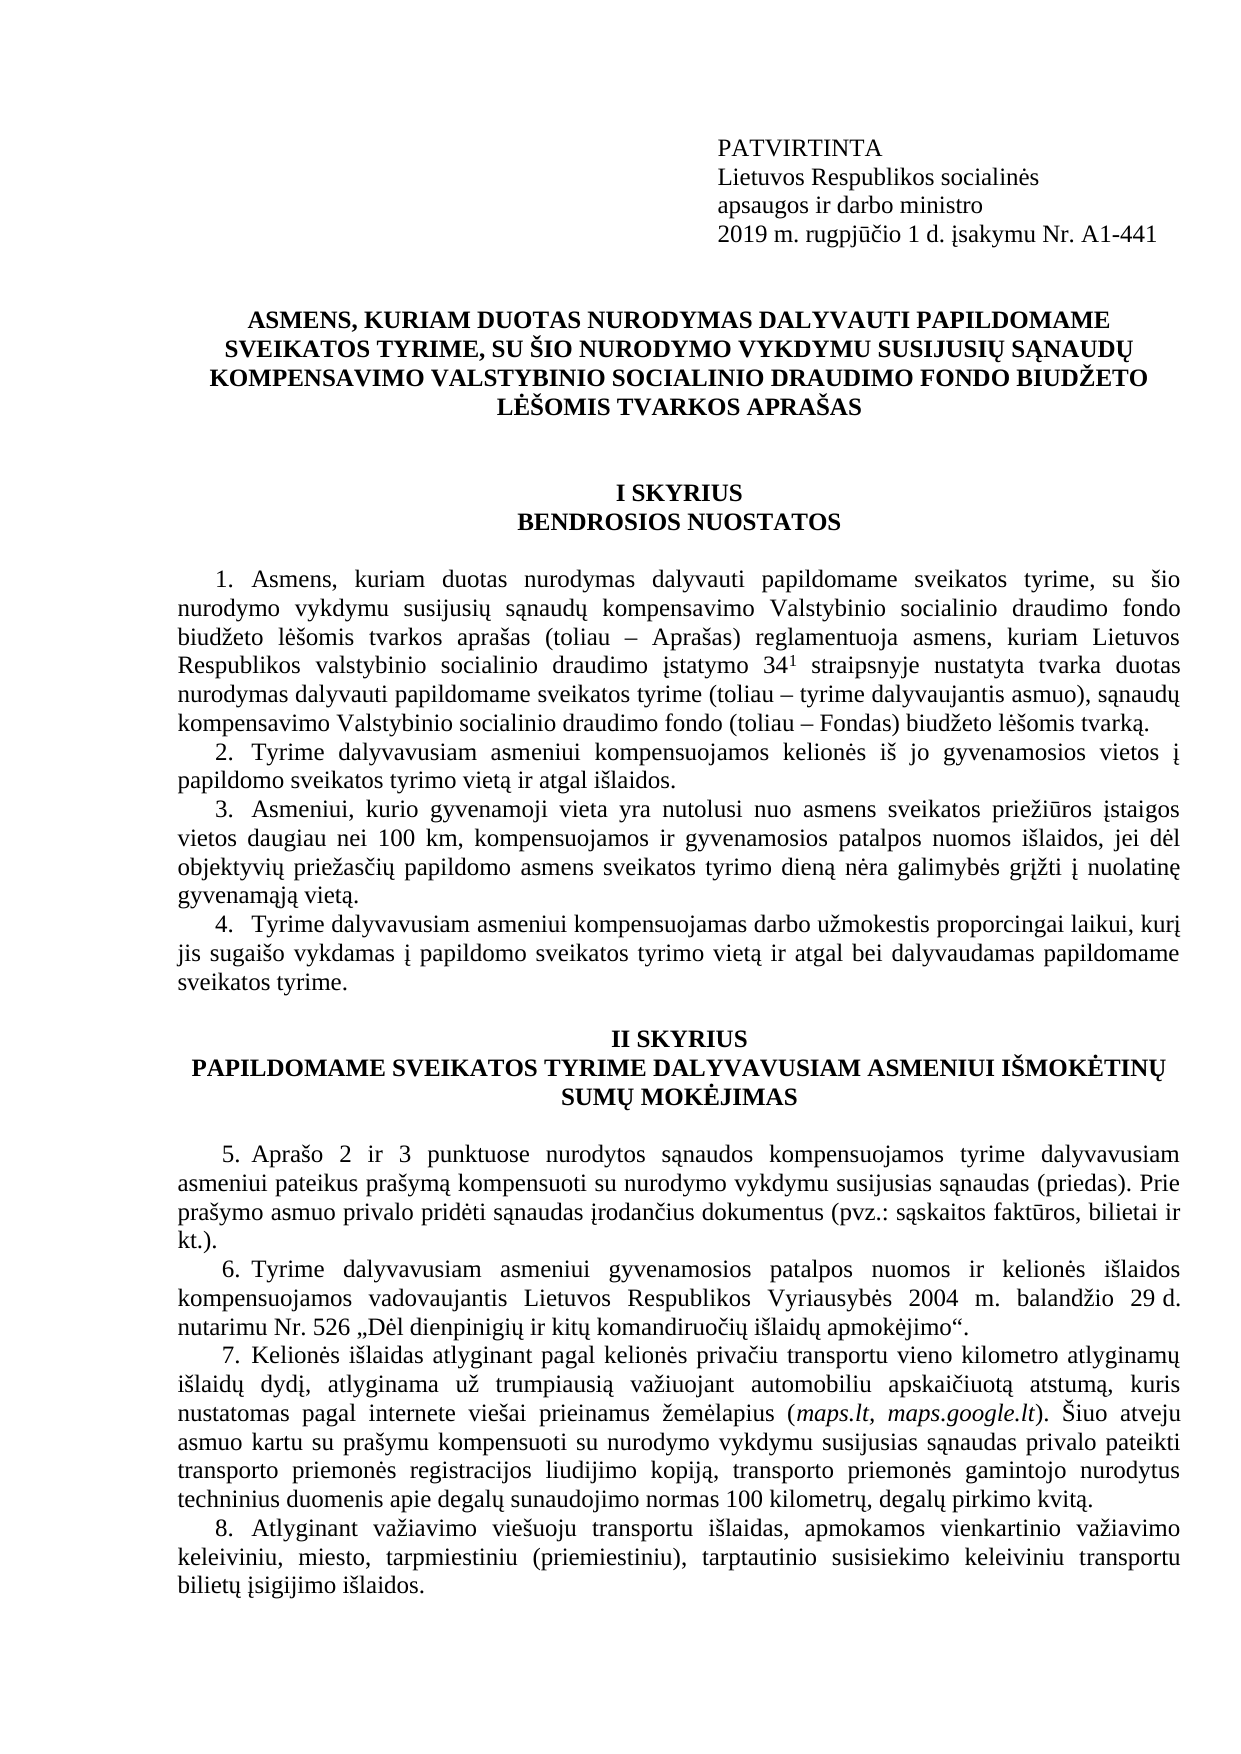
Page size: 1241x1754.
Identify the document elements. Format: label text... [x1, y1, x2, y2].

text 8. Atlyginant važiavimo viešuoju transportu išlaidas, apmokamos vienkartinio važiavimo keleiviniu, miesto, tarpmiestiniu (priemiestiniu), tarptautinio susisiekimo keleiviniu transportu bilietų įsigijimo išlaidos. [177, 1513, 1181, 1599]
text 7. Kelionės išlaidas atlyginant pagal kelionės privačiu transportu vieno kilometro atlyginamų išlaidų dydį, atlyginama už trumpiausią važiuojant automobiliu apskaičiuotą atstumą, kuris nustatomas pagal internete viešai prieinamus žemėlapius (maps.lt, maps.google.lt). Šiuo atveju asmuo kartu su prašymu kompensuoti su nurodymo vykdymu susijusias sąnaudas privalo pateikti transporto priemonės registracijos liudijimo kopiją, transporto priemonės gamintojo nurodytus techninius duomenis apie degalų sunaudojimo normas 100 kilometrų, degalų pirkimo kvitą. [177, 1340, 1181, 1513]
text 4. Tyrime dalyvavusiam asmeniui kompensuojamas darbo užmokestis proporcingai laikui, kurį jis sugaišo vykdamas į papildomo sveikatos tyrimo vietą ir atgal bei dalyvaudamas papildomame sveikatos tyrime. [177, 909, 1181, 995]
text apsaugos ir darbo ministro [717, 190, 1181, 219]
text 2019 m. rugpjūčio 1 d. įsakymu Nr. A1-441 [717, 219, 1181, 248]
text II SKYRIUS [177, 1024, 1181, 1053]
text 2. Tyrime dalyvavusiam asmeniui kompensuojamos kelionės iš jo gyvenamosios vietos į papildomo sveikatos tyrimo vietą ir atgal išlaidos. [177, 737, 1181, 794]
text 3. Asmeniui, kurio gyvenamoji vieta yra nutolusi nuo asmens sveikatos priežiūros įstaigos vietos daugiau nei 100 km, kompensuojamos ir gyvenamosios patalpos nuomos išlaidos, jei dėl objektyvių priežasčių papildomo asmens sveikatos tyrimo dieną nėra galimybės grįžti į nuolatinę gyvenamąją vietą. [177, 794, 1181, 909]
text 6. Tyrime dalyvavusiam asmeniui gyvenamosios patalpos nuomos ir kelionės išlaidos kompensuojamos vadovaujantis Lietuvos Respublikos Vyriausybės 2004 m. balandžio 29 d. nutarimu Nr. 526 „Dėl dienpinigių ir kitų komandiruočių išlaidų apmokėjimo“. [177, 1254, 1181, 1340]
text ASMENS, KURIAM DUOTAS NURODYMAS DALYVAUTI PAPILDOMAME SVEIKATOS TYRIME, SU ŠIO NURODYMO VYKDYMU SUSIJUSIŲ SĄNAUDŲ KOMPENSAVIMO VALSTYBINIO SOCIALINIO DRAUDIMO FONDO BIUDŽETO LĖŠOMIS TVARKOS APRAŠAS [177, 305, 1181, 420]
text Lietuvos Respublikos socialinės [717, 162, 1181, 190]
text I SKYRIUS [177, 478, 1181, 507]
text BENDROSIOS NUOSTATOS [177, 507, 1181, 535]
text PATVIRTINTA [717, 133, 1181, 162]
text 5. Aprašo 2 ir 3 punktuose nurodytos sąnaudos kompensuojamos tyrime dalyvavusiam asmeniui pateikus prašymą kompensuoti su nurodymo vykdymu susijusias sąnaudas (priedas). Prie prašymo asmuo privalo pridėti sąnaudas įrodančius dokumentus (pvz.: sąskaitos faktūros, bilietai ir kt.). [177, 1139, 1181, 1254]
text 1. Asmens, kuriam duotas nurodymas dalyvauti papildomame sveikatos tyrime, su šio nurodymo vykdymu susijusių sąnaudų kompensavimo Valstybinio socialinio draudimo fondo biudžeto lėšomis tvarkos aprašas (toliau – Aprašas) reglamentuoja asmens, kuriam Lietuvos Respublikos valstybinio socialinio draudimo įstatymo 341 straipsnyje nustatyta tvarka duotas nurodymas dalyvauti papildomame sveikatos tyrime (toliau – tyrime dalyvaujantis asmuo), sąnaudų kompensavimo Valstybinio socialinio draudimo fondo (toliau – Fondas) biudžeto lėšomis tvarką. [177, 564, 1181, 737]
text PAPILDOMAME SVEIKATOS TYRIME DALYVAVUSIAM ASMENIUI IŠMOKĖTINŲ SUMŲ MOKĖJIMAS [177, 1053, 1181, 1110]
